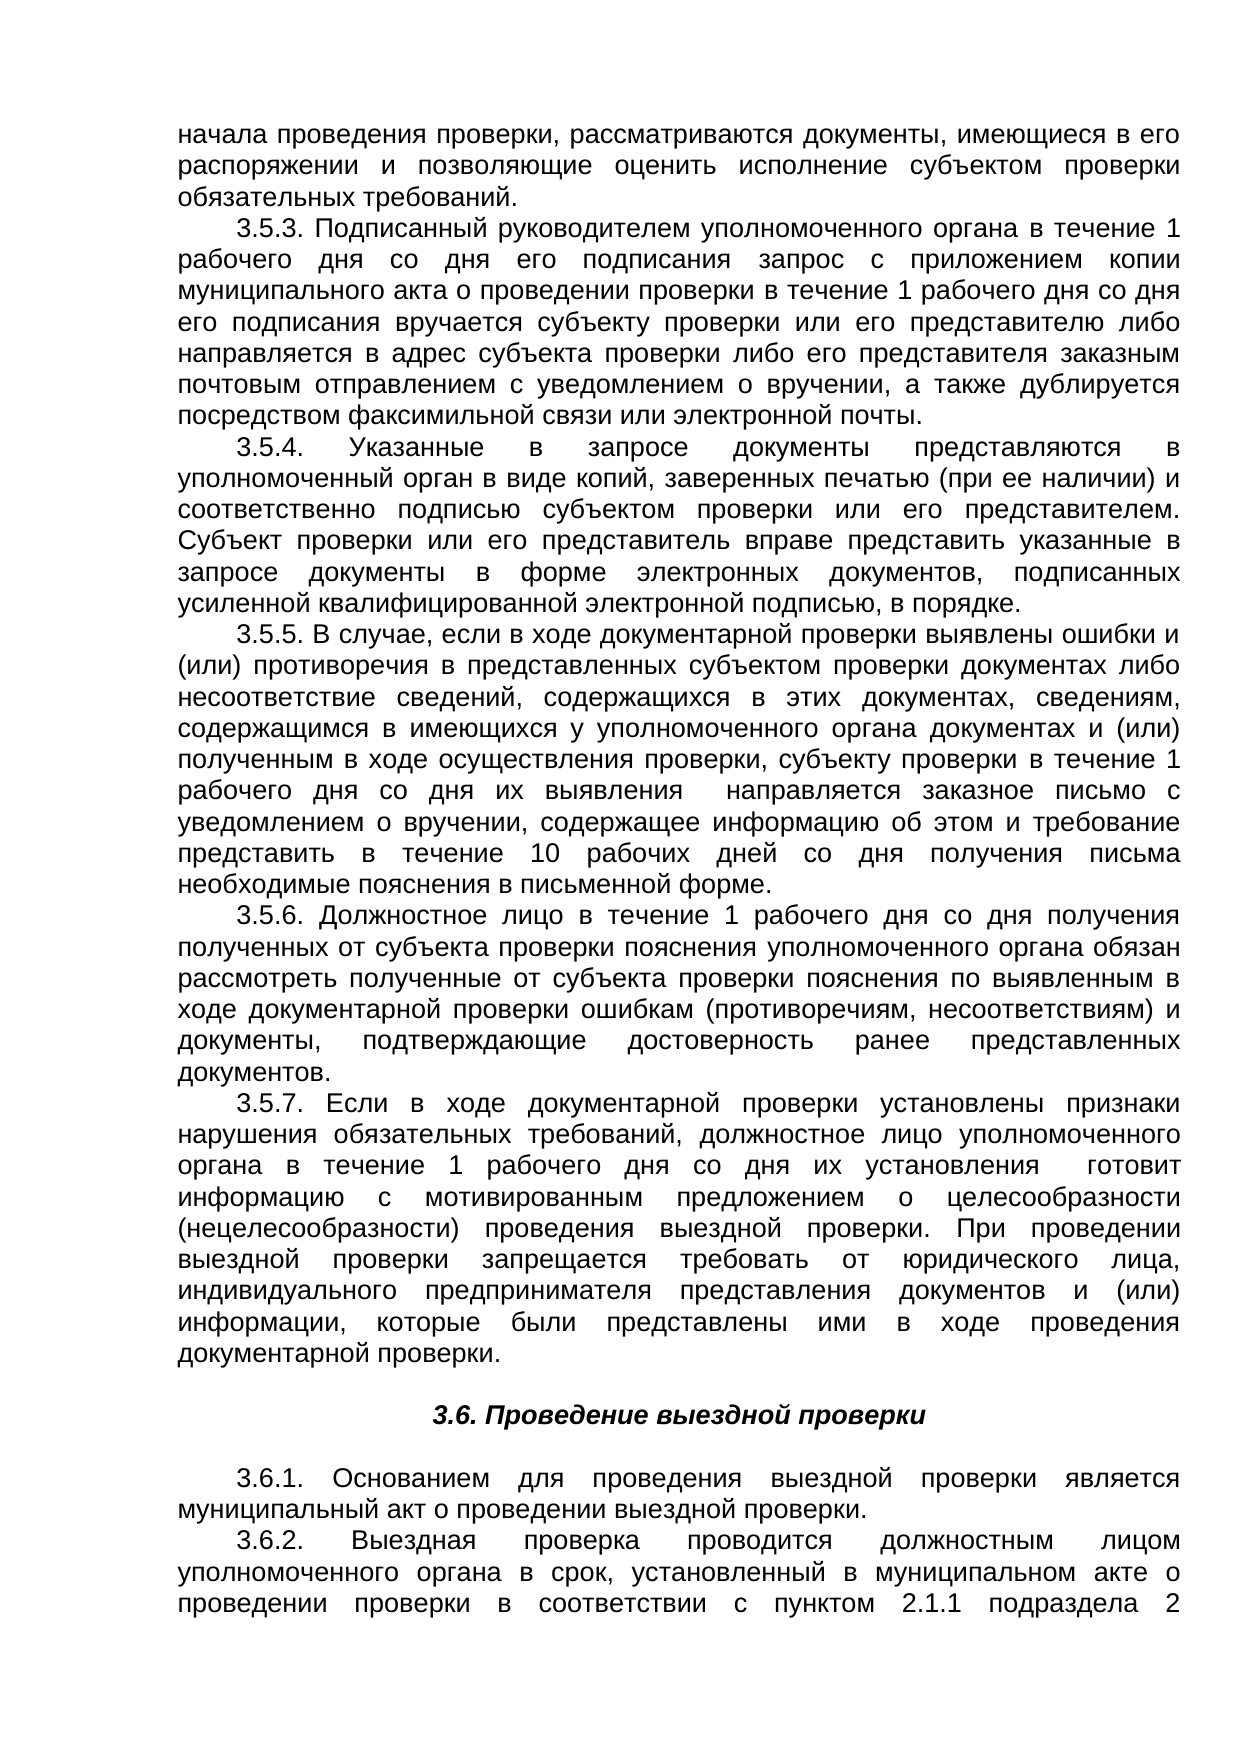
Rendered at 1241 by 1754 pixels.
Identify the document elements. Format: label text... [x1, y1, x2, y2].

text 3.5.3. Подписанный руководителем уполномоченного органа в течение 1 рабочего дня со дня его подписания запрос с приложением копии муниципального акта о проведении проверки в течение 1 рабочего дня со дня его подписания вручается субъекту проверки или его представителю либо направляется в адрес субъекта проверки либо его представителя заказным почтовым отправлением с уведомлением о вручении, а также дублируется посредством факсимильной связи или электронной почты. [177, 212, 1181, 431]
text 3.5.5. В случае, если в ходе документарной проверки выявлены ошибки и (или) противоречия в представленных субъектом проверки документах либо несоответствие сведений, содержащихся в этих документах, сведениям, содержащимся в имеющихся у уполномоченного органа документах и (или) полученным в ходе осуществления проверки, субъекту проверки в течение 1 рабочего дня со дня их выявления направляется заказное письмо с уведомлением о вручении, содержащее информацию об этом и требование представить в течение 10 рабочих дней со дня получения письма необходимые пояснения в письменной форме. [177, 618, 1181, 899]
text 3.5.6. Должностное лицо в течение 1 рабочего дня со дня получения полученных от субъекта проверки пояснения уполномоченного органа обязан рассмотреть полученные от субъекта проверки пояснения по выявленным в ходе документарной проверки ошибкам (противоречиям, несоответствиям) и документы, подтверждающие достоверность ранее представленных документов. [177, 899, 1181, 1087]
text 3.6.1. Основанием для проведения выездной проверки является муниципальный акт о проведении выездной проверки. [177, 1462, 1181, 1524]
text 3.5.7. Если в ходе документарной проверки установлены признаки нарушения обязательных требований, должностное лицо уполномоченного органа в течение 1 рабочего дня со дня их установления готовит информацию с мотивированным предложением о целесообразности (нецелесообразности) проведения выездной проверки. При проведении выездной проверки запрещается требовать от юридического лица, индивидуального предпринимателя представления документов и (или) информации, которые были представлены ими в ходе проведения документарной проверки. [177, 1087, 1181, 1368]
text 3.6. Проведение выездной проверки [177, 1399, 1181, 1431]
text 3.5.4. Указанные в запросе документы представляются в уполномоченный орган в виде копий, заверенных печатью (при ее наличии) и соответственно подписью субъектом проверки или его представителем. Субъект проверки или его представитель вправе представить указанные в запросе документы в форме электронных документов, подписанных усиленной квалифицированной электронной подписью, в порядке. [177, 431, 1181, 618]
text начала проведения проверки, рассматриваются документы, имеющиеся в его распоряжении и позволяющие оценить исполнение субъектом проверки обязательных требований. [177, 118, 1181, 212]
text 3.6.2. Выездная проверка проводится должностным лицом уполномоченного органа в срок, установленный в муниципальном акте о проведении проверки в соответствии с пунктом 2.1.1 подраздела 2 [177, 1524, 1181, 1618]
